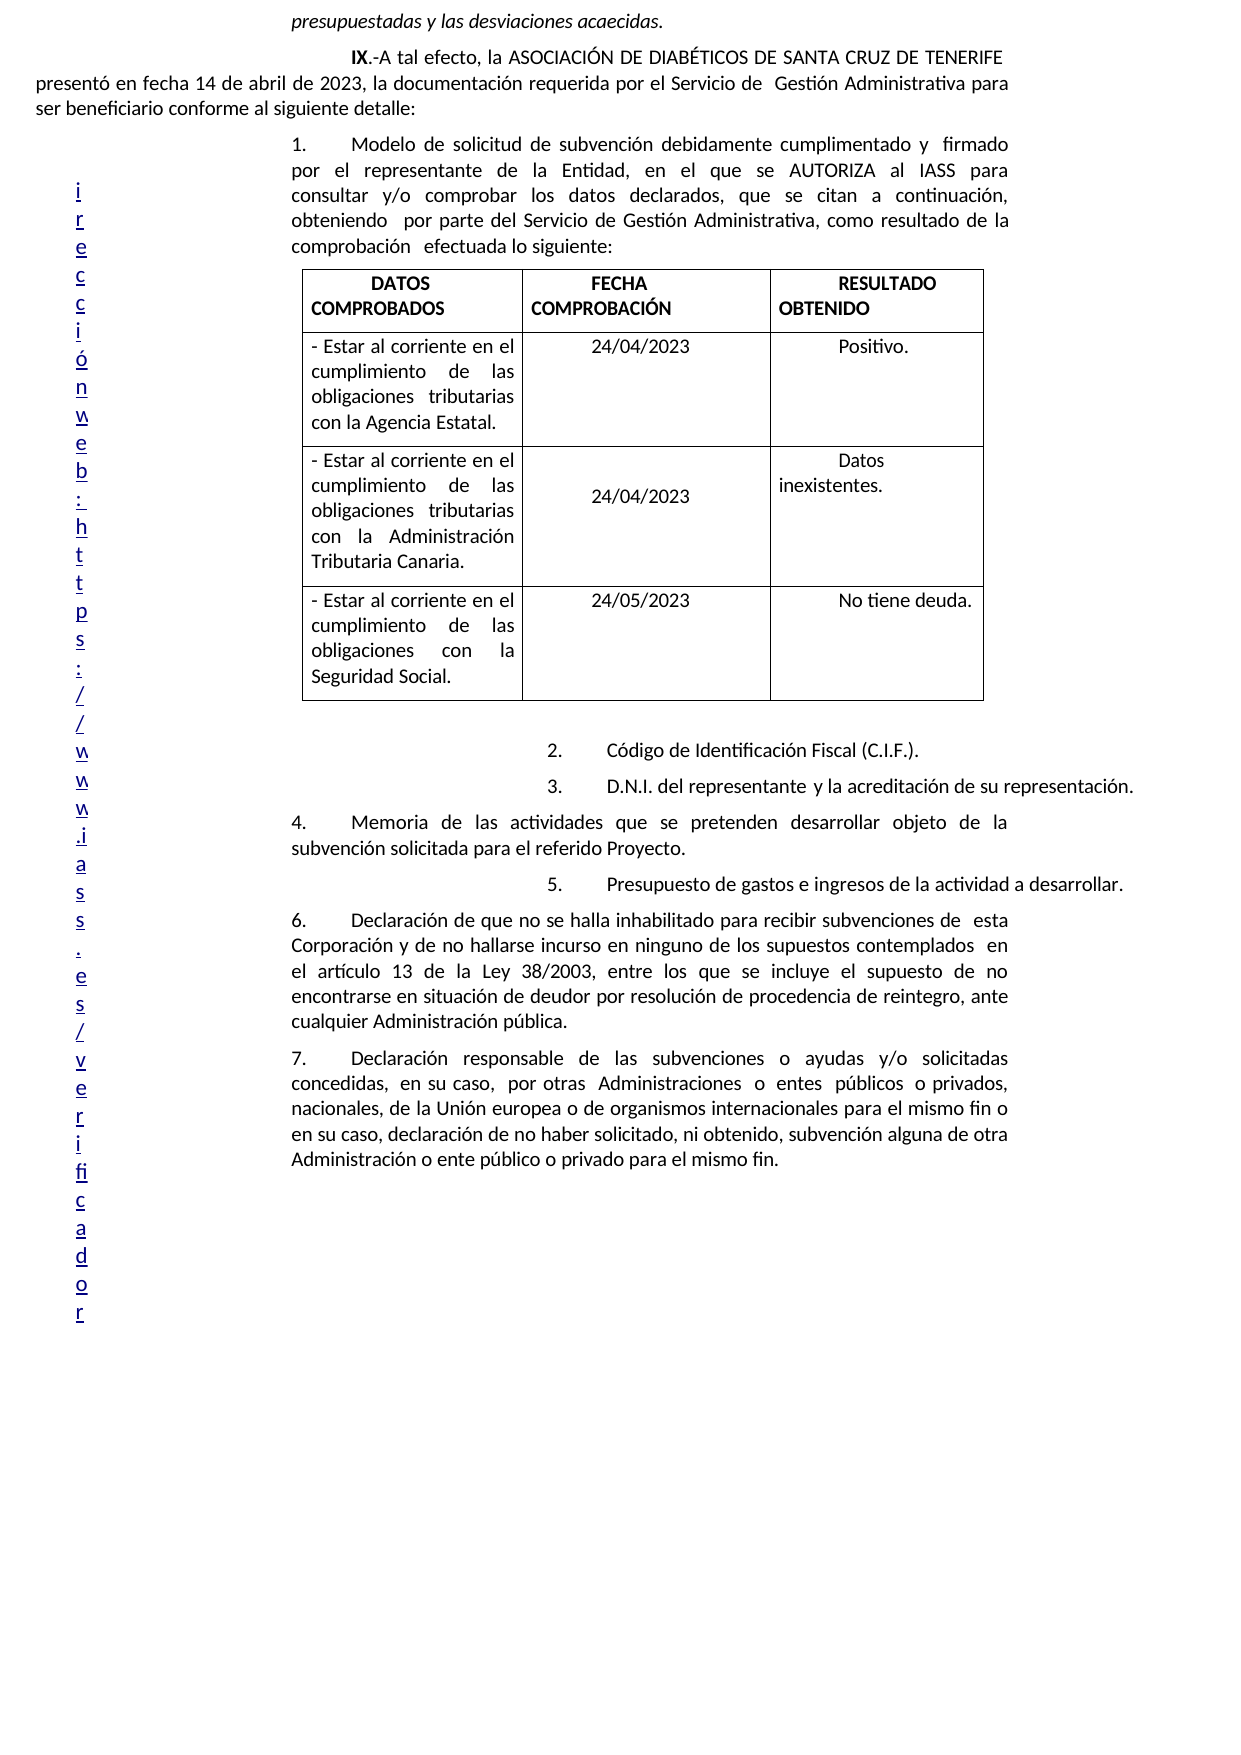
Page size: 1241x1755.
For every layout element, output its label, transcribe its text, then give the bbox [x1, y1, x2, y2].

list Código de Identificación Fiscal (C.I.F.). [547, 737, 1232, 762]
table_header DATOS COMPROBADOS [303, 270, 522, 332]
text IX.-A tal efecto, la ASOCIACIÓN DE DIABÉTICOS DE SANTA CRUZ DE TENERIFE [351, 44, 1232, 70]
list Modelo de solicitud de subvención debidamente cumplimentado y firmado por el representante de la Entidad, en el que se AUTORIZA al IASS para consultar y/o comprobar los datos declarados, que se citan a continuación, obteniendo por parte del Servicio de Gestión Administrativa, como resultado de la comprobación efectuada lo siguiente: [231, 131, 1009, 258]
table_cell - Estar al corriente en el cumplimiento de las obligaciones tributarias con la Administración Tributaria Canaria. [303, 447, 522, 586]
table_cell Positivo. [771, 333, 983, 446]
table_cell - Estar al corriente en el cumplimiento de las obligaciones tributarias con la Agencia Estatal. [303, 333, 522, 446]
list D.N.I. del representante y la acreditación de su representación. [547, 773, 1232, 799]
table_cell 24/04/2023 [523, 333, 770, 446]
table_cell 24/04/2023 [523, 447, 770, 586]
list Presupuesto de gastos e ingresos de la actividad a desarrollar. [547, 871, 1232, 896]
text presentó en fecha 14 de abril de 2023, la documentación requerida por el Servicio de Gestión Administrativa para ser beneficiario conforme al siguiente detalle: [35, 70, 1009, 121]
table_header RESULTADO OBTENIDO [771, 270, 983, 332]
table_cell 24/05/2023 [523, 587, 770, 700]
list Declaración de que no se halla inhabilitado para recibir subvenciones de esta Corporación y de no hallarse incurso en ninguno de los supuestos contemplados en el artículo 13 de la Ley 38/2003, entre los que se incluye el supuesto de no encontrarse en situación de deudor por resolución de procedencia de reintegro, ante cualquier Administración pública. [231, 907, 1008, 1034]
table_cell - Estar al corriente en el cumplimiento de las obligaciones con la Seguridad Social. [303, 587, 522, 700]
text presupuestadas y las desviaciones acaecidas. [291, 8, 1009, 34]
list Declaración responsable de las subvenciones o ayudas y/o solicitadas concedidas, en su caso, por otras Administraciones o entes públicos o privados, nacionales, de la Unión europea o de organismos internacionales para el mismo fin o en su caso, declaración de no haber solicitado, ni obtenido, subvención alguna de otra Administración o ente público o privado para el mismo fin. [231, 1045, 1009, 1172]
table_header FECHA COMPROBACIÓN [523, 270, 770, 332]
table_cell No tiene deuda. [771, 587, 983, 700]
table_cell Datos inexistentes. [771, 447, 983, 586]
list Memoria de las actividades que se pretenden desarrollar objeto de la subvención solicitada para el referido Proyecto. [231, 809, 1008, 860]
